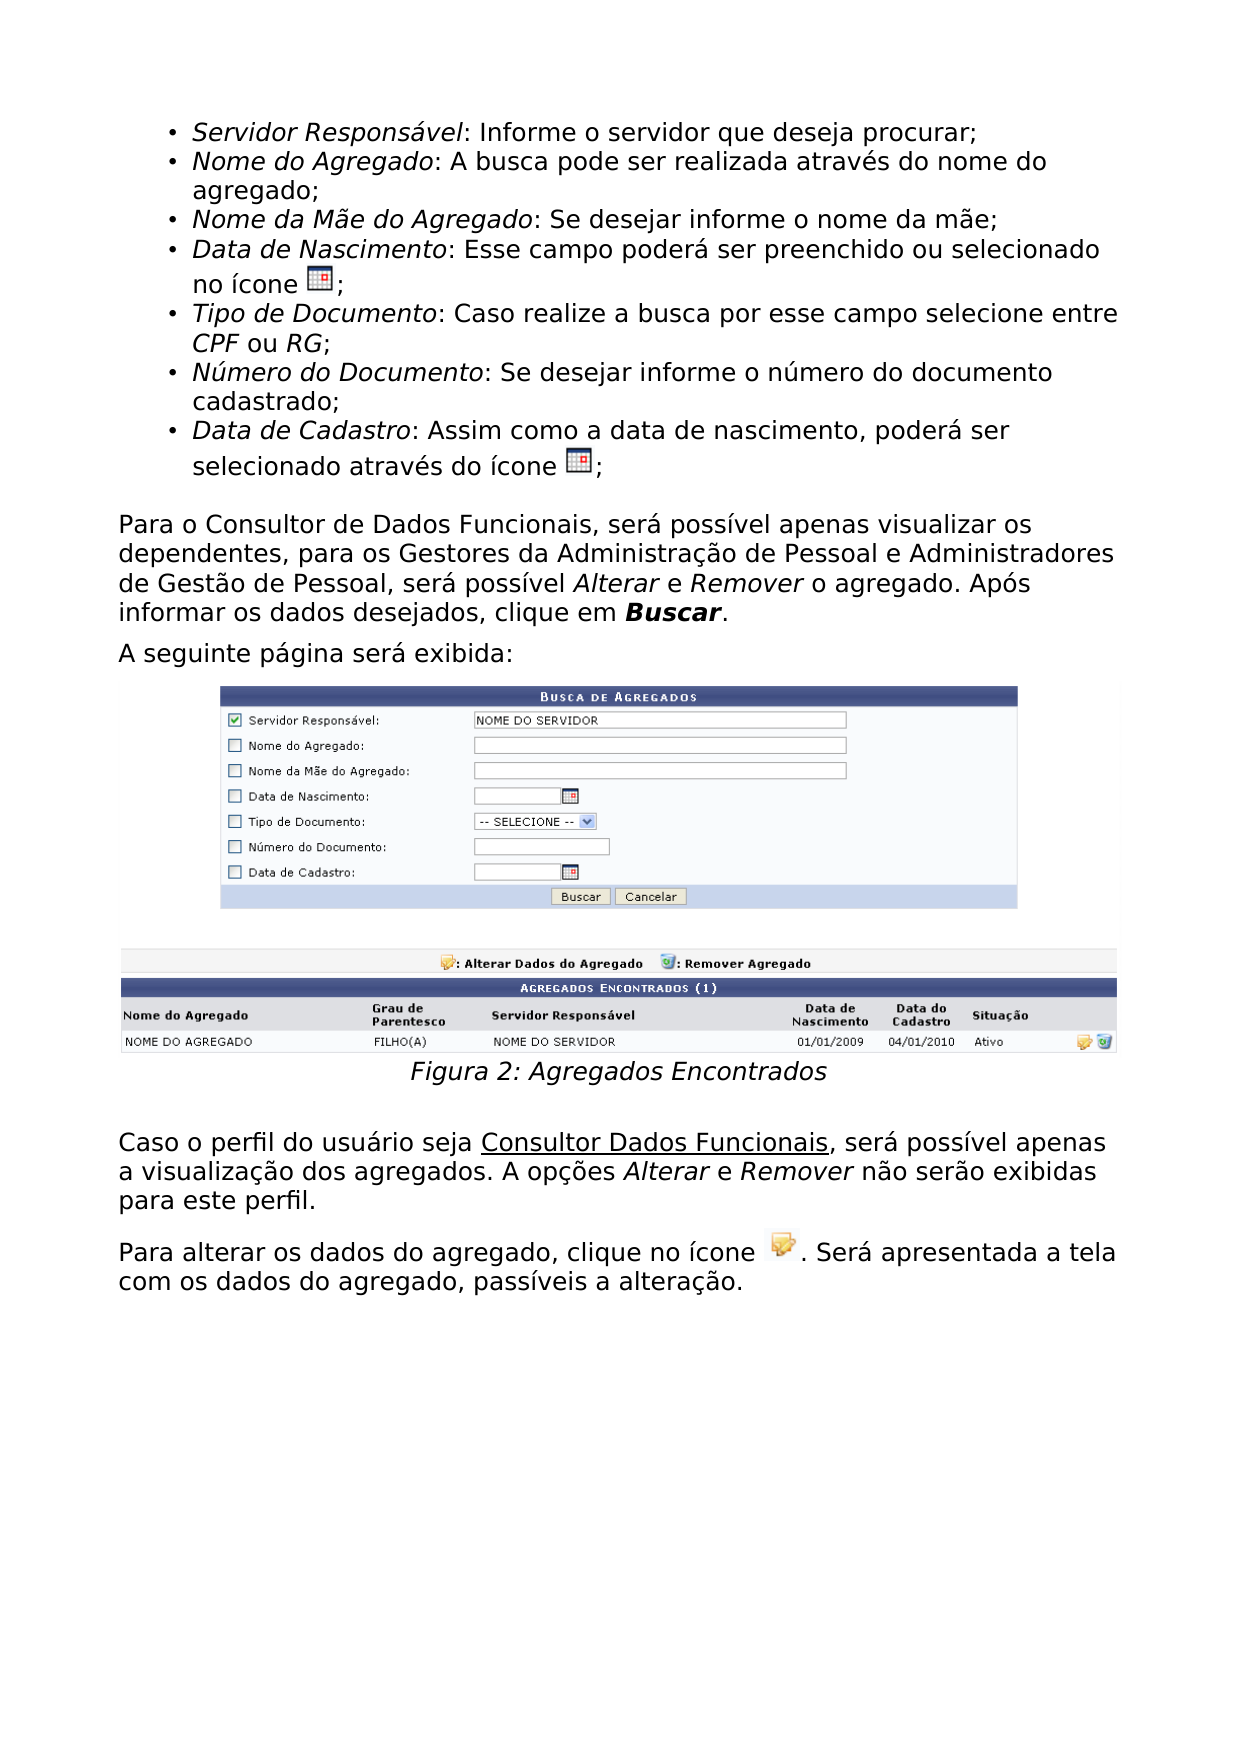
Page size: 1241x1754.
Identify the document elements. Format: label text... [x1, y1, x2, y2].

text A seguinte página será exibida: [118, 640, 1122, 669]
picture [306, 263, 336, 294]
list Nome da Mãe do Agregado: Se desejar informe o nome da mãe; [177, 206, 1122, 235]
list Nome do Agregado: A busca pode ser realizada através do nome do agregado; [177, 147, 1122, 206]
list Tipo de Documento: Caso realize a busca por esse campo selecione entre CPF ou RG; [177, 299, 1122, 358]
list Data de Cadastro: Assim como a data de nascimento, poderá ser selecionado através do ícone ; [177, 416, 1122, 481]
text Figura 2: Agregados Encontrados [118, 1058, 1122, 1087]
picture [118, 681, 1123, 1058]
picture [764, 1228, 800, 1261]
list Data de Nascimento: Esse campo poderá ser preenchido ou selecionado no ícone ; [177, 235, 1122, 299]
list Servidor Responsável: Informe o servidor que deseja procurar; [177, 118, 1122, 147]
picture [565, 445, 595, 476]
text Para alterar os dados do agregado, clique no ícone . Será apresentada a tela com os dados do agregado, passíveis a alteração. [118, 1228, 1122, 1296]
text Caso o perfil do usuário seja Consultor Dados Funcionais, será possível apenas a visualização dos agregados. A opções Alterar e Remover não serão exibidas para este perfil. [118, 1128, 1122, 1216]
list Número do Documento: Se desejar informe o número do documento cadastrado; [177, 358, 1122, 416]
text Para o Consultor de Dados Funcionais, será possível apenas visualizar os dependentes, para os Gestores da Administração de Pessoal e Administradores de Gestão de Pessoal, será possível Alterar e Remover o agregado. Após informar os dados desejados, clique em Buscar. [118, 511, 1122, 627]
